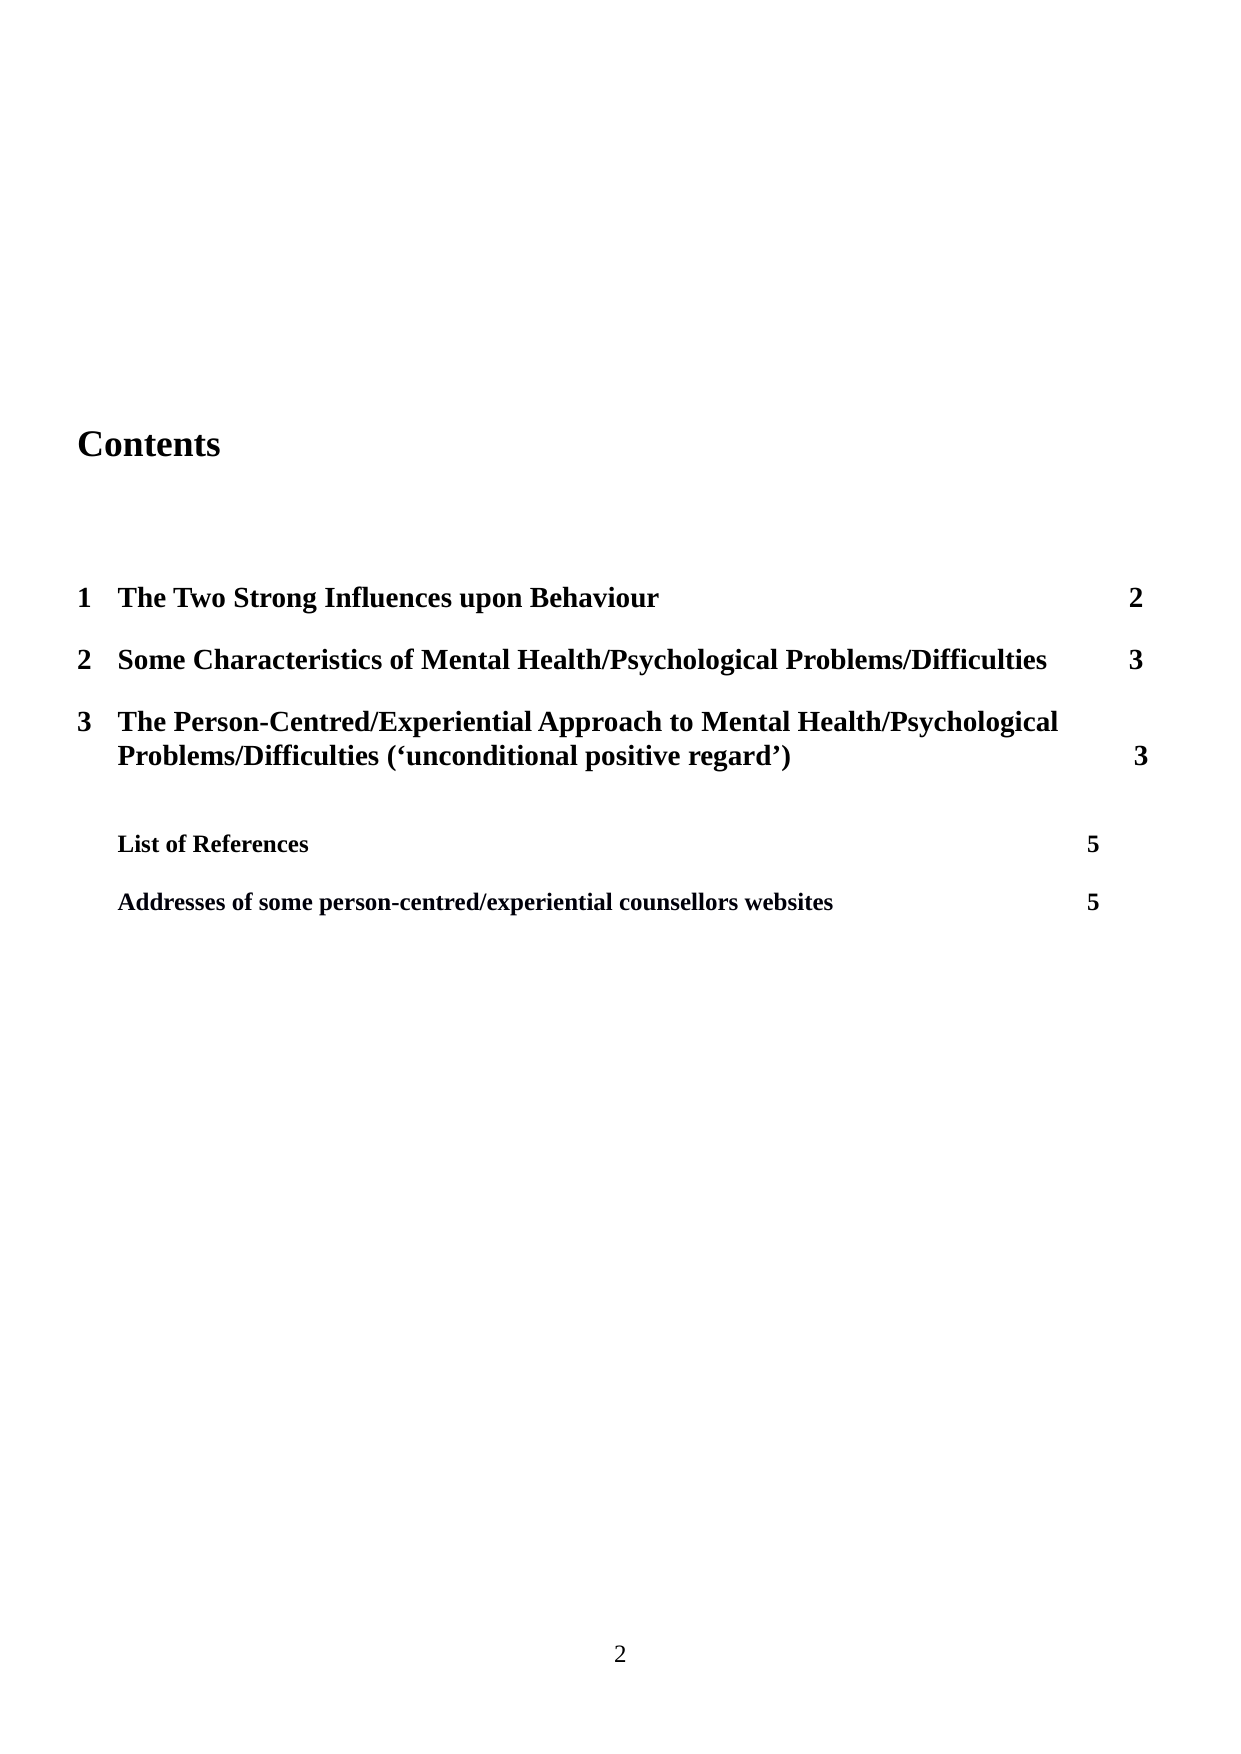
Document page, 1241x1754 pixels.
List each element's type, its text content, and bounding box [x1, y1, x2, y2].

text 3 The Person-Centred/Experiential Approach to Mental Health/Psychological Problems/Difficulties (‘unconditional positive regard’) 3 [77, 704, 1163, 772]
text Contents [77, 422, 1163, 465]
text List of References 5 [77, 829, 1163, 858]
text Addresses of some person-centred/experiential counsellors websites 5 [77, 887, 1163, 915]
text 2 Some Characteristics of Mental Health/Psychological Problems/Difficulties 3 [77, 642, 1163, 676]
text 1 The Two Strong Influences upon Behaviour 2 [77, 580, 1163, 613]
